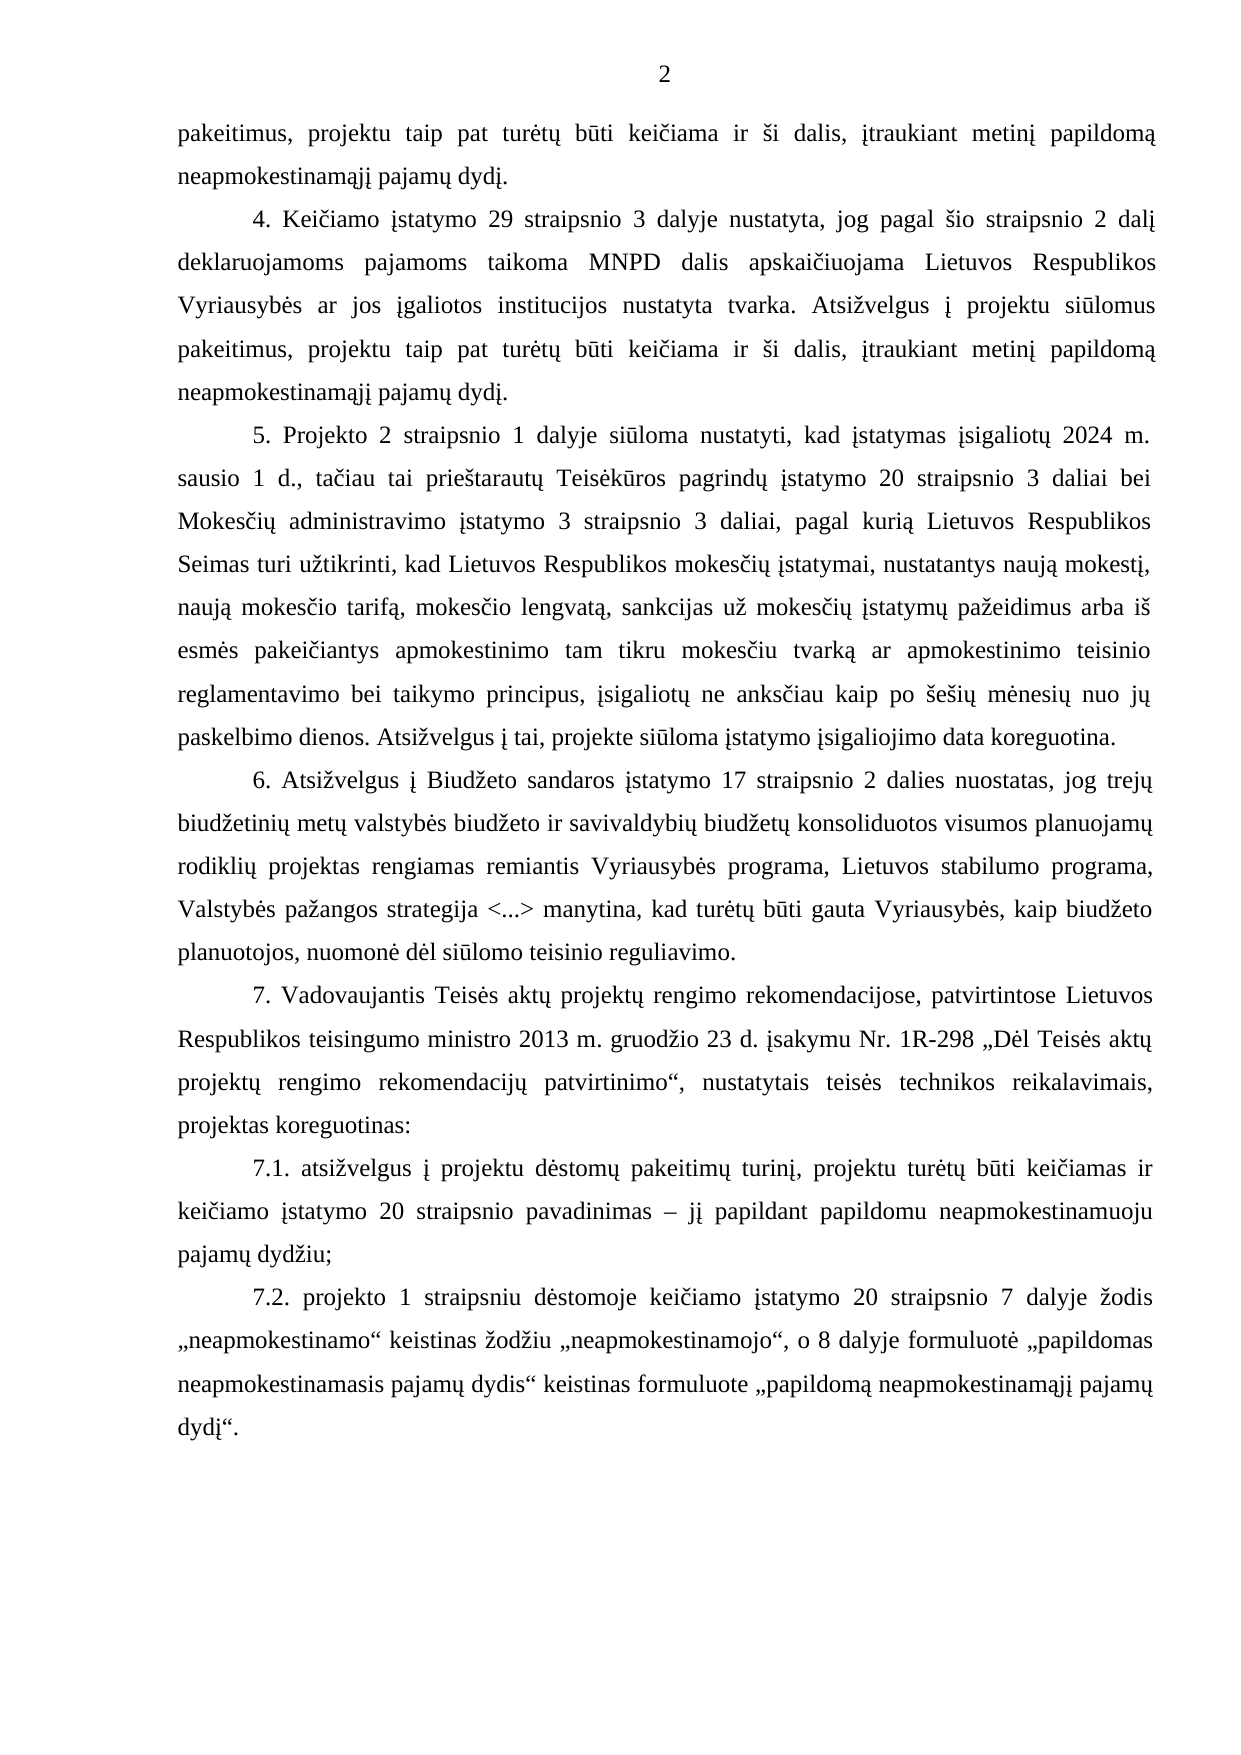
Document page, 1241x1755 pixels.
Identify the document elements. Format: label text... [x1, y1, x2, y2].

text 7.2. projekto 1 straipsniu dėstomoje keičiamo įstatymo 20 straipsnio 7 dalyje žodis „neapmokestinamo“ keistinas žodžiu „neapmokestinamojo“, o 8 dalyje formuluotė „papildomas neapmokestinamasis pajamų dydis“ keistinas formuluote „papildomą neapmokestinamąjį pajamų dydį“. [177, 1282, 1154, 1441]
text pakeitimus, projektu taip pat turėtų būti keičiama ir ši dalis, įtraukiant metinį papildomą neapmokestinamąjį pajamų dydį. [177, 118, 1157, 190]
text 5. Projekto 2 straipsnio 1 dalyje siūloma nustatyti, kad įstatymas įsigaliotų 2024 m. sausio 1 d., tačiau tai prieštarautų Teisėkūros pagrindų įstatymo 20 straipsnio 3 daliai bei Mokesčių administravimo įstatymo 3 straipsnio 3 daliai, pagal kurią Lietuvos Respublikos Seimas turi užtikrinti, kad Lietuvos Respublikos mokesčių įstatymai, nustatantys naują mokestį, naują mokesčio tarifą, mokesčio lengvatą, sankcijas už mokesčių įstatymų pažeidimus arba iš esmės pakeičiantys apmokestinimo tam tikru mokesčiu tvarką ar apmokestinimo teisinio reglamentavimo bei taikymo principus, įsigaliotų ne anksčiau kaip po šešių mėnesių nuo jų paskelbimo dienos. Atsižvelgus į tai, projekte siūloma įstatymo įsigaliojimo data koreguotina. [177, 420, 1152, 751]
text 7.1. atsižvelgus į projektu dėstomų pakeitimų turinį, projektu turėtų būti keičiamas ir keičiamo įstatymo 20 straipsnio pavadinimas – jį papildant papildomu neapmokestinamuoju pajamų dydžiu; [177, 1153, 1154, 1268]
text 6. Atsižvelgus į Biudžeto sandaros įstatymo 17 straipsnio 2 dalies nuostatas, jog trejų biudžetinių metų valstybės biudžeto ir savivaldybių biudžetų konsoliduotos visumos planuojamų rodiklių projektas rengiamas remiantis Vyriausybės programa, Lietuvos stabilumo programa, Valstybės pažangos strategija <...> manytina, kad turėtų būti gauta Vyriausybės, kaip biudžeto planuotojos, nuomonė dėl siūlomo teisinio reguliavimo. [177, 765, 1154, 966]
text 7. Vadovaujantis Teisės aktų projektų rengimo rekomendacijose, patvirtintose Lietuvos Respublikos teisingumo ministro 2013 m. gruodžio 23 d. įsakymu Nr. 1R-298 „Dėl Teisės aktų projektų rengimo rekomendacijų patvirtinimo“, nustatytais teisės technikos reikalavimais, projektas koreguotinas: [177, 981, 1154, 1139]
text 4. Keičiamo įstatymo 29 straipsnio 3 dalyje nustatyta, jog pagal šio straipsnio 2 dalį deklaruojamoms pajamoms taikoma MNPD dalis apskaičiuojama Lietuvos Respublikos Vyriausybės ar jos įgaliotos institucijos nustatyta tvarka. Atsižvelgus į projektu siūlomus pakeitimus, projektu taip pat turėtų būti keičiama ir ši dalis, įtraukiant metinį papildomą neapmokestinamąjį pajamų dydį. [177, 204, 1157, 406]
